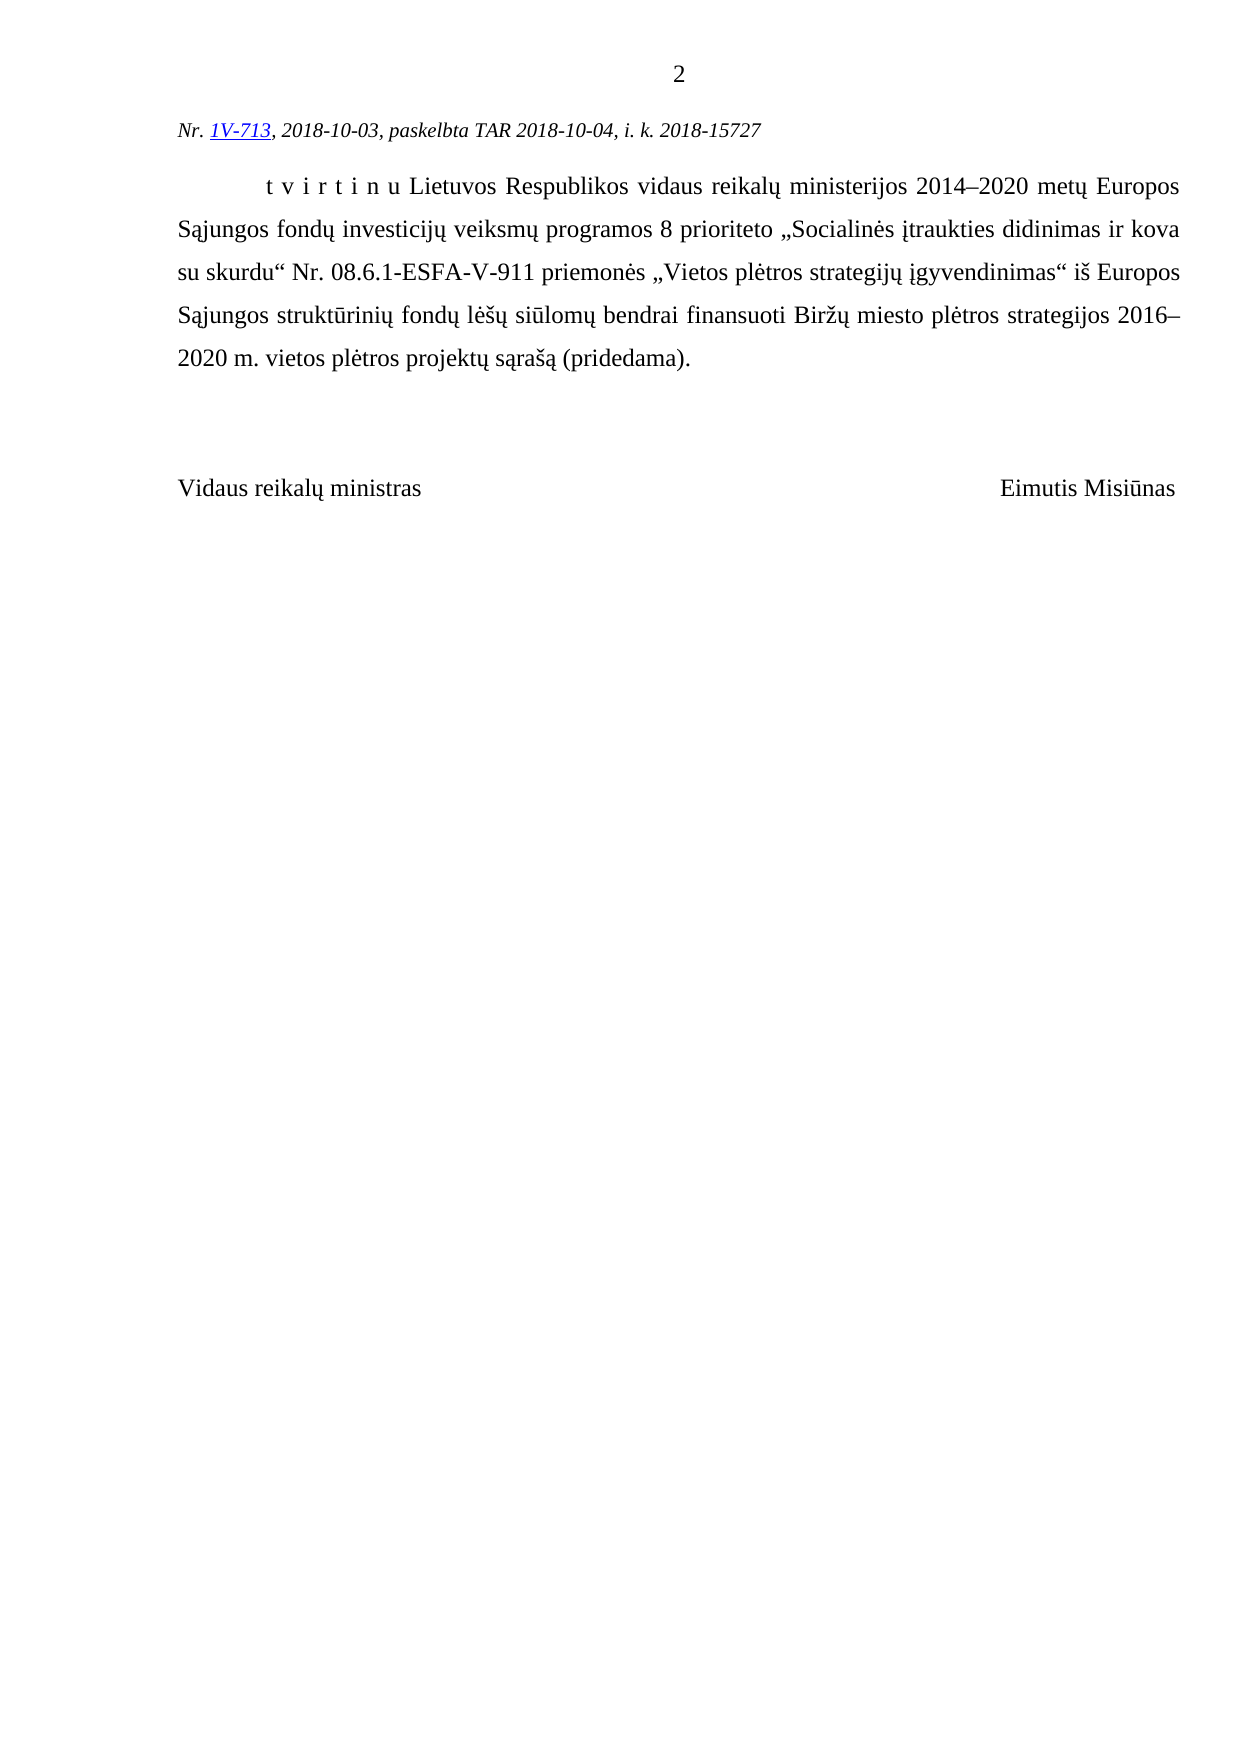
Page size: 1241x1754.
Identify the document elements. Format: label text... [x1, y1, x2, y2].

text t v i r t i n u Lietuvos Respublikos vidaus reikalų ministerijos 2014–2020 metų Europos Sąjungos fondų investicijų veiksmų programos 8 prioriteto „Socialinės įtraukties didinimas ir kova su skurdu“ Nr. 08.6.1-ESFA-V-911 priemonės „Vietos plėtros strategijų įgyvendinimas“ iš Europos Sąjungos struktūrinių fondų lėšų siūlomų bendrai finansuoti Biržų miesto plėtros strategijos 2016–2020 m. vietos plėtros projektų sąrašą (pridedama). [177, 171, 1181, 372]
text Vidaus reikalų ministras Eimutis Misiūnas [177, 473, 1181, 502]
text Nr. 1V-713, 2018-10-03, paskelbta TAR 2018-10-04, i. k. 2018-15727 [177, 118, 1181, 142]
